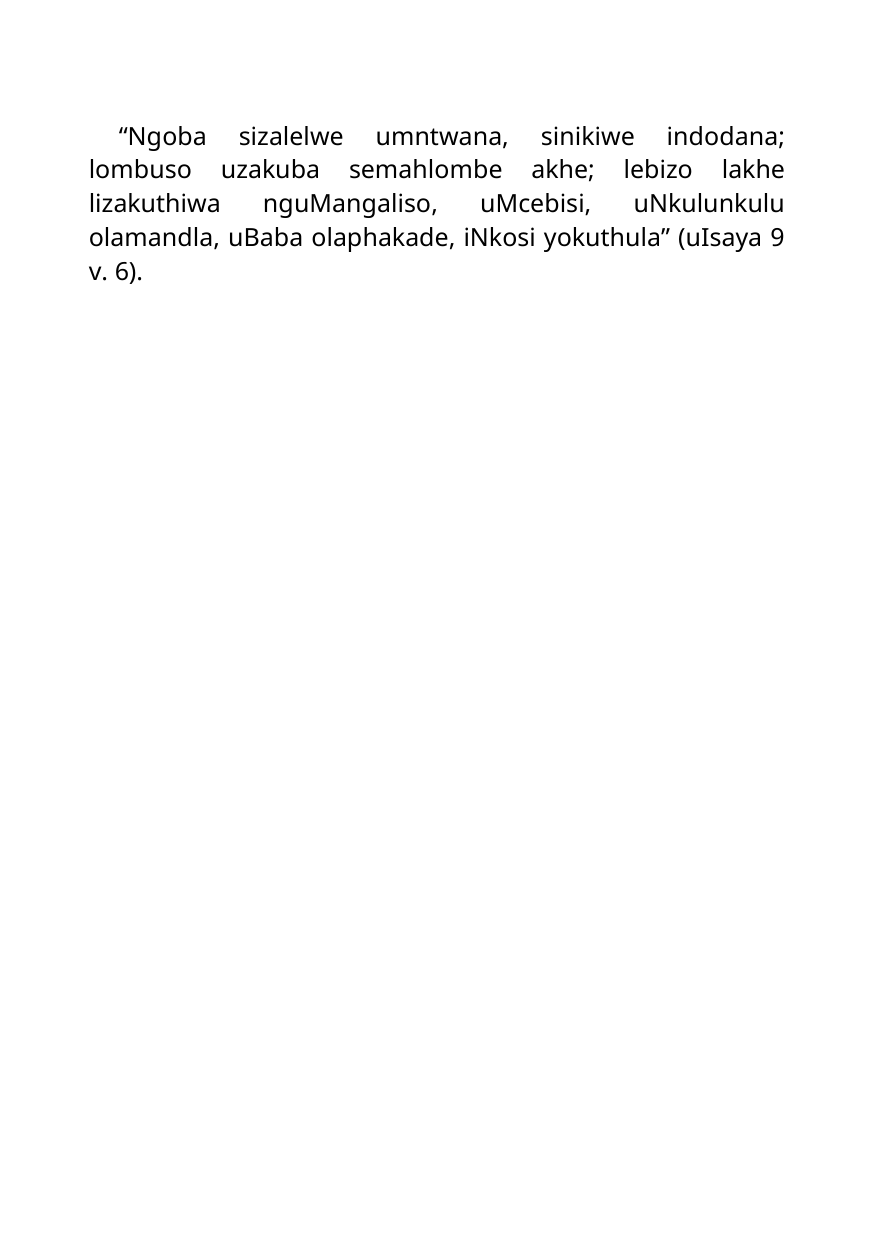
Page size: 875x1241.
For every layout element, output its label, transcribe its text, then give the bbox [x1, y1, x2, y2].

text “Ngoba sizalelwe umntwana, sinikiwe indodana; lombuso uzakuba semahlombe akhe; lebizo lakhe lizakuthiwa nguMangaliso, uMcebisi, uNkulunkulu olamandla, uBaba olaphakade, iNkosi yokuthula” (uIsaya 9 v. 6). [88, 118, 786, 288]
